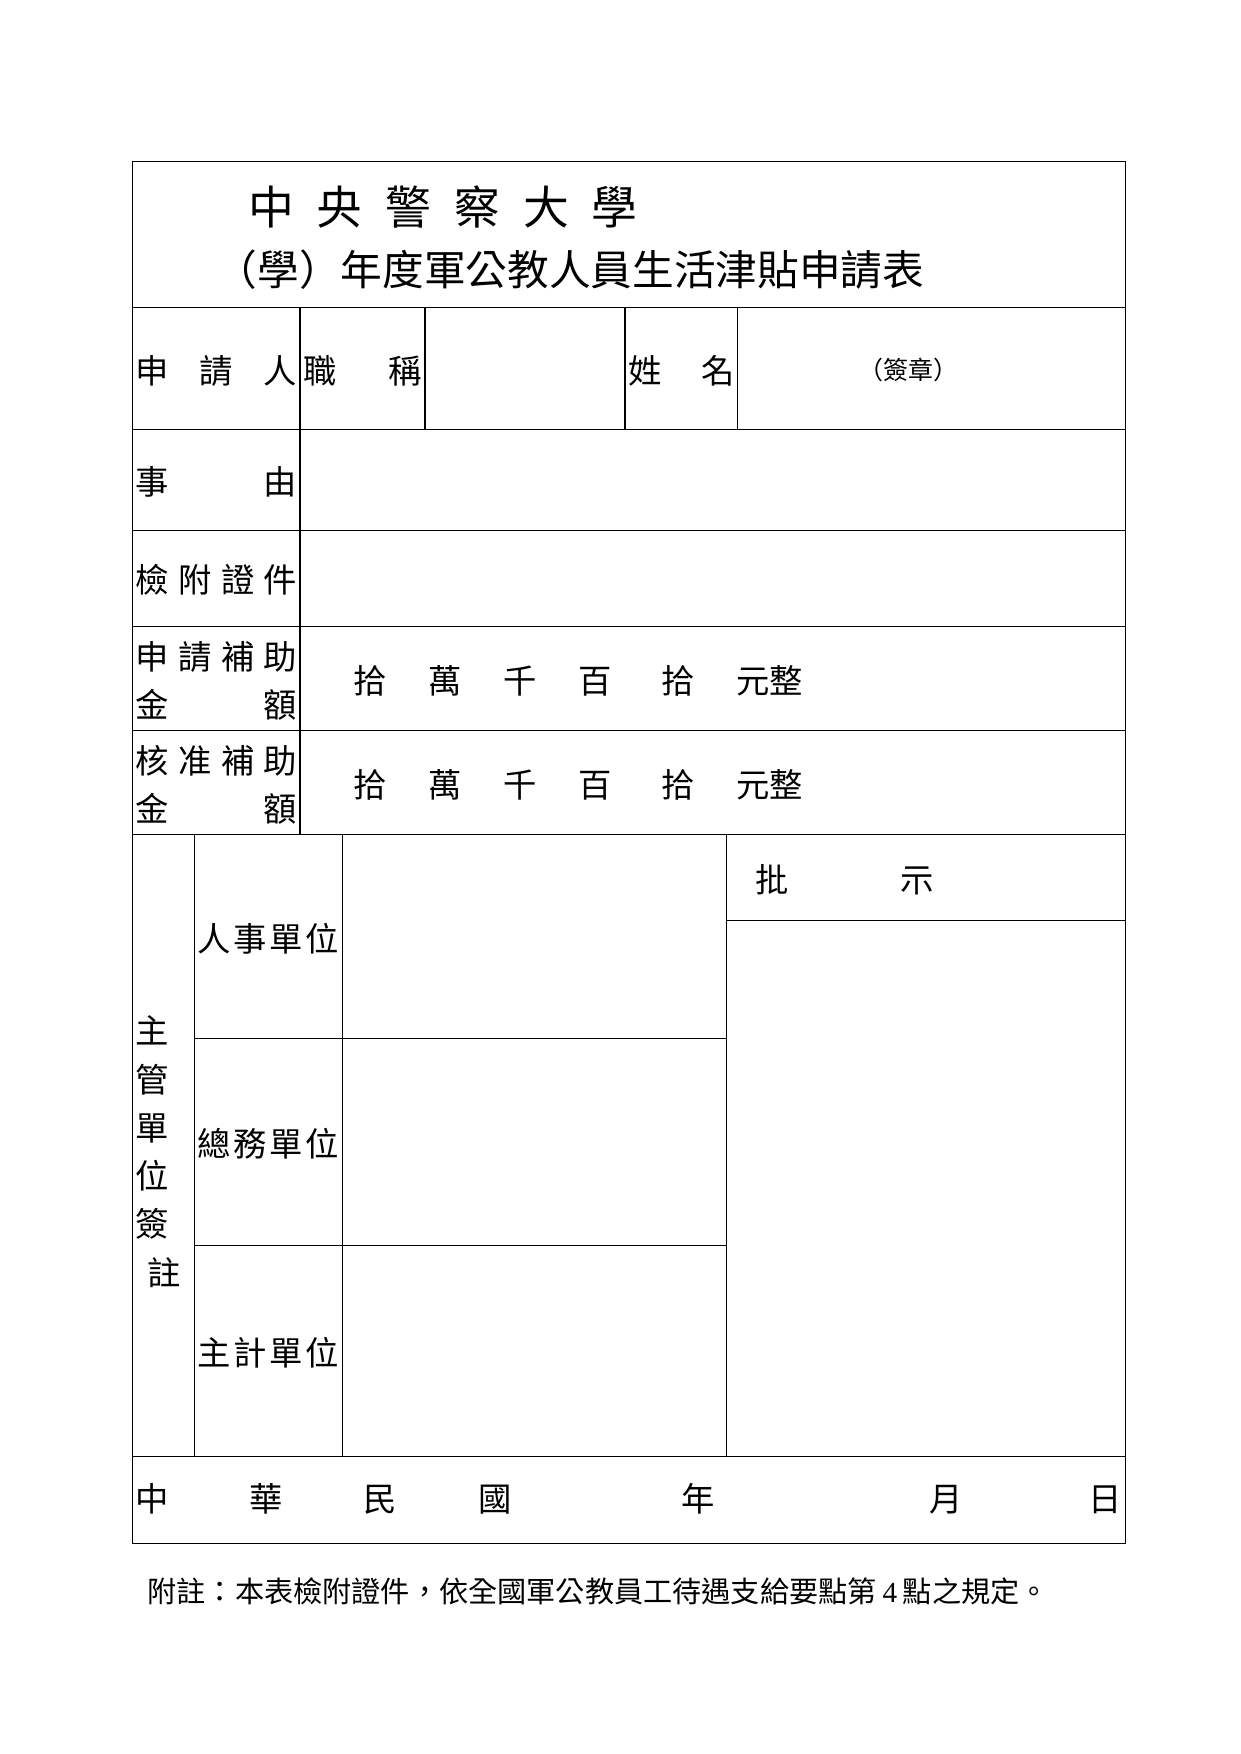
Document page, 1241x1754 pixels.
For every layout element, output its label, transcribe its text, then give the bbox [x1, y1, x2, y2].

table_cell 核准補助 金額 [133, 731, 299, 834]
table_cell [343, 835, 726, 1038]
table_cell （簽章） [738, 308, 1125, 429]
table_cell 主計單位 [195, 1246, 342, 1456]
table_cell 批 示 [727, 835, 1125, 920]
table_cell [426, 308, 624, 429]
table_cell [343, 1039, 726, 1245]
table_cell 總務單位 [195, 1039, 342, 1245]
table_cell 職稱 [301, 308, 424, 429]
table_cell 申請補助 金額 [133, 627, 299, 730]
table_cell [301, 531, 1125, 626]
table_cell 姓名 [626, 308, 737, 429]
table_cell 申請人 [133, 308, 299, 429]
table_cell 中 華 民 國 年 月 日 [133, 1457, 1125, 1543]
table_header 中 央 警 察 大 學 （學）年度軍公教人員生活津貼申請表 [133, 162, 1125, 307]
table_cell [343, 1246, 726, 1456]
table_cell 事由 [133, 430, 299, 529]
table_cell 檢附證件 [133, 531, 299, 626]
table_cell 拾 萬 千 百 拾 元整 [301, 731, 1125, 834]
table_cell 人事單位 [195, 835, 342, 1038]
table_cell 拾 萬 千 百 拾 元整 [301, 627, 1125, 730]
table_cell 主 管 單 位 簽 註 [133, 835, 194, 1456]
table_cell [301, 430, 1125, 529]
table_cell [727, 921, 1125, 1456]
text 附註：本表檢附證件，依全國軍公教員工待遇支給要點第4點之規定。 [118, 127, 1122, 1627]
